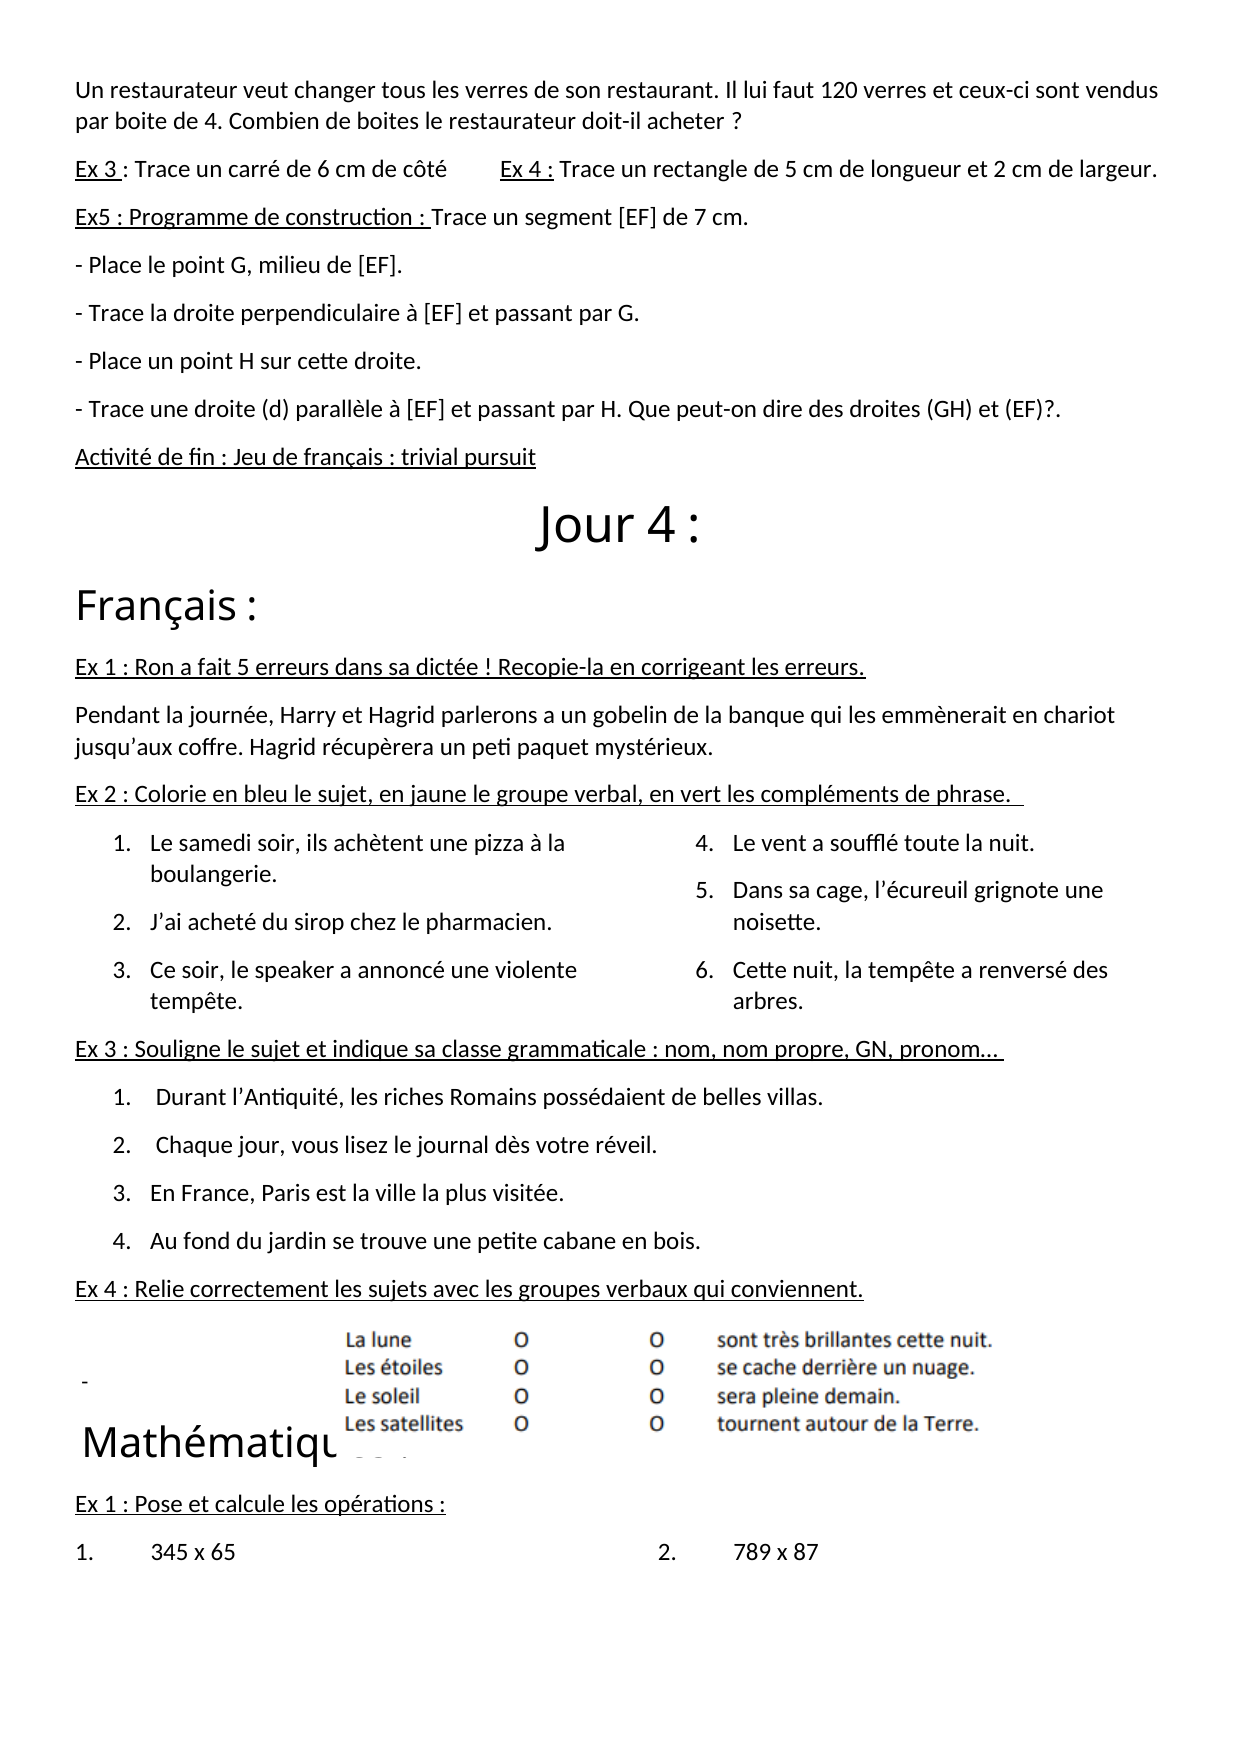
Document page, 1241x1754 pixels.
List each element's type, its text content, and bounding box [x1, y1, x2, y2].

text Ex 3 : Souligne le sujet et indique sa classe grammaticale : nom, nom propre, GN, pronom… [75, 1033, 1165, 1064]
list Cette nuit, la tempête a renversé des arbres. [695, 954, 1165, 1016]
list Durant l’Antiquité, les riches Romains possédaient de belles villas. [112, 1081, 1165, 1112]
list Ce soir, le speaker a annoncé une violente tempête. [112, 954, 583, 1016]
text Ex 3 : Trace un carré de 6 cm de côté Ex 4 : Trace un rectangle de 5 cm de longueur et 2 cm de largeur. [75, 153, 1165, 184]
text - Trace la droite perpendiculaire à [EF] et passant par G. [75, 297, 1165, 328]
text - Place un point H sur cette droite. [75, 345, 1165, 376]
text Pendant la journée, Harry et Hagrid parlerons a un gobelin de la banque qui les emmènerait en chariot jusqu’aux coffre. Hagrid récupèrera un peti paquet mystérieux. [75, 699, 1165, 761]
text Un restaurateur veut changer tous les verres de son restaurant. Il lui faut 120 verres et ceux-ci sont vendus par boite de 4. Combien de boites le restaurateur doit-il acheter ? [75, 74, 1165, 136]
text - Trace une droite (d) parallèle à [EF] et passant par H. Que peut-on dire des droites (GH) et (EF)?. [75, 393, 1165, 424]
list Au fond du jardin se trouve une petite cabane en bois. [112, 1226, 1165, 1256]
text Activité de fin : Jeu de français : trivial pursuit [75, 441, 1165, 472]
text Ex5 : Programme de construction : Trace un segment [EF] de 7 cm. [75, 201, 1165, 232]
text Ex 1 : Pose et calcule les opérations : [75, 1488, 1165, 1518]
list Dans sa cage, l’écureuil grignote une noisette. [695, 875, 1165, 937]
text 2. 789 x 87 [658, 1536, 1165, 1566]
text Ex 2 : Colorie en bleu le sujet, en jaune le groupe verbal, en vert les compléments de phrase. [75, 779, 1165, 809]
list Le vent a soufflé toute la nuit. [695, 827, 1165, 857]
list J’ai acheté du sirop chez le pharmacien. [112, 906, 583, 937]
text Jour 4 : [75, 489, 1165, 557]
text - Place le point G, milieu de [EF]. [75, 249, 1165, 280]
text Ex 4 : Relie correctement les sujets avec les groupes verbaux qui conviennent. [75, 1273, 1165, 1304]
list Chaque jour, vous lisez le journal dès votre réveil. [112, 1129, 1165, 1160]
text Mathématiques : [81, 1413, 1165, 1469]
text Français : [75, 576, 1165, 633]
text Ex 1 : Ron a fait 5 erreurs dans sa dictée ! Recopie-la en corrigeant les erreurs. [75, 651, 1165, 682]
text 1. 345 x 65 [75, 1536, 583, 1566]
list Le samedi soir, ils achètent une pizza à la boulangerie. [112, 827, 583, 888]
list En France, Paris est la ville la plus visitée. [112, 1177, 1165, 1208]
